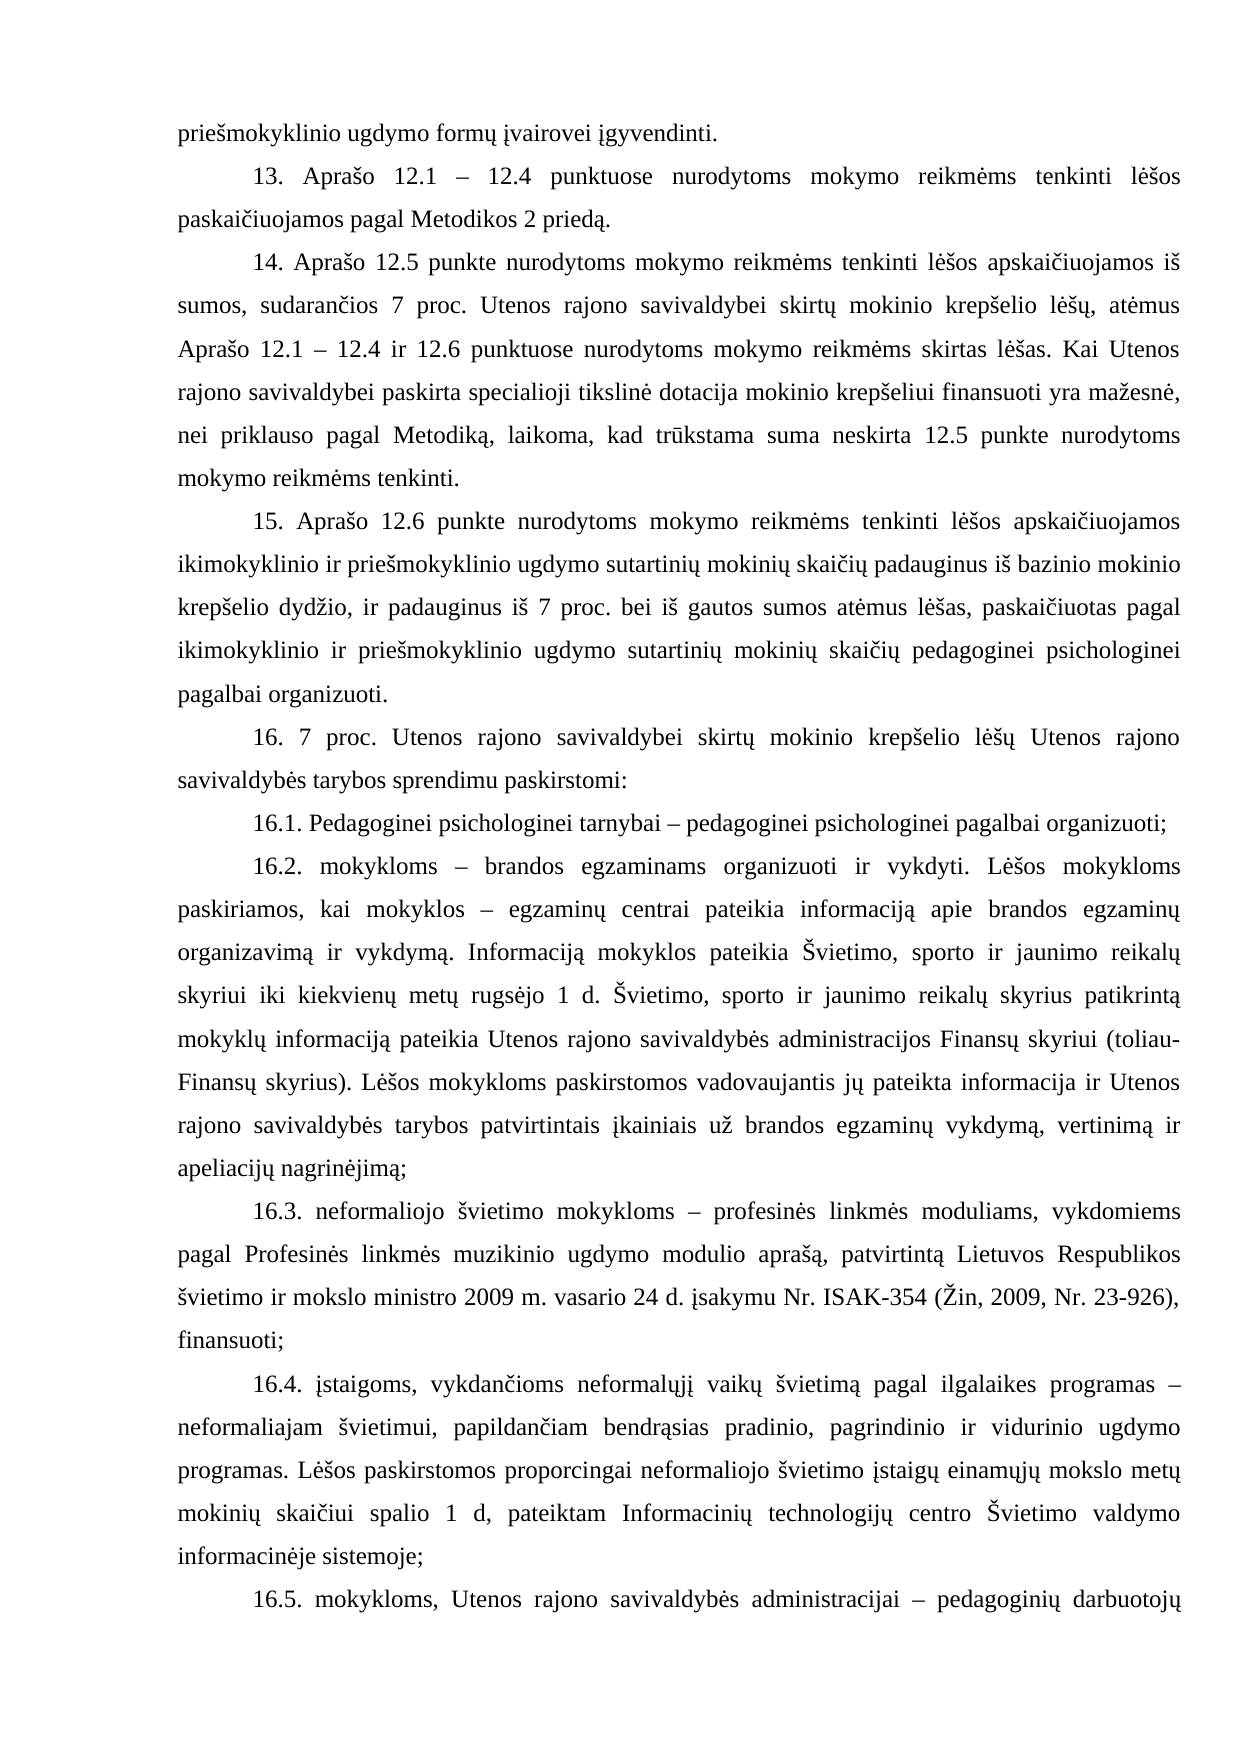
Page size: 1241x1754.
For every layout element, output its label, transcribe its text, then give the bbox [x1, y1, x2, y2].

text 14. Aprašo 12.5 punkte nurodytoms mokymo reikmėms tenkinti lėšos apskaičiuojamos iš sumos, sudarančios 7 proc. Utenos rajono savivaldybei skirtų mokinio krepšelio lėšų, atėmus Aprašo 12.1 – 12.4 ir 12.6 punktuose nurodytoms mokymo reikmėms skirtas lėšas. Kai Utenos rajono savivaldybei paskirta specialioji tikslinė dotacija mokinio krepšeliui finansuoti yra mažesnė, nei priklauso pagal Metodiką, laikoma, kad trūkstama suma neskirta 12.5 punkte nurodytoms mokymo reikmėms tenkinti. [177, 247, 1181, 492]
text 13. Aprašo 12.1 – 12.4 punktuose nurodytoms mokymo reikmėms tenkinti lėšos paskaičiuojamos pagal Metodikos 2 priedą. [177, 161, 1181, 233]
text 15. Aprašo 12.6 punkte nurodytoms mokymo reikmėms tenkinti lėšos apskaičiuojamos ikimokyklinio ir priešmokyklinio ugdymo sutartinių mokinių skaičių padauginus iš bazinio mokinio krepšelio dydžio, ir padauginus iš 7 proc. bei iš gautos sumos atėmus lėšas, paskaičiuotas pagal ikimokyklinio ir priešmokyklinio ugdymo sutartinių mokinių skaičių pedagoginei psichologinei pagalbai organizuoti. [177, 506, 1181, 707]
text priešmokyklinio ugdymo formų įvairovei įgyvendinti. [177, 118, 1181, 147]
text 16.4. įstaigoms, vykdančioms neformalųjį vaikų švietimą pagal ilgalaikes programas – neformaliajam švietimui, papildančiam bendrąsias pradinio, pagrindinio ir vidurinio ugdymo programas. Lėšos paskirstomos proporcingai neformaliojo švietimo įstaigų einamųjų mokslo metų mokinių skaičiui spalio 1 d, pateiktam Informacinių technologijų centro Švietimo valdymo informacinėje sistemoje; [177, 1369, 1181, 1570]
text 16.5. mokykloms, Utenos rajono savivaldybės administracijai – pedagoginių darbuotojų [177, 1584, 1181, 1613]
text 16.3. neformaliojo švietimo mokykloms – profesinės linkmės moduliams, vykdomiems pagal Profesinės linkmės muzikinio ugdymo modulio aprašą, patvirtintą Lietuvos Respublikos švietimo ir mokslo ministro 2009 m. vasario 24 d. įsakymu Nr. ISAK-354 (Žin, 2009, Nr. 23-926), finansuoti; [177, 1196, 1181, 1354]
text 16.2. mokykloms – brandos egzaminams organizuoti ir vykdyti. Lėšos mokykloms paskiriamos, kai mokyklos – egzaminų centrai pateikia informaciją apie brandos egzaminų organizavimą ir vykdymą. Informaciją mokyklos pateikia Švietimo, sporto ir jaunimo reikalų skyriui iki kiekvienų metų rugsėjo 1 d. Švietimo, sporto ir jaunimo reikalų skyrius patikrintą mokyklų informaciją pateikia Utenos rajono savivaldybės administracijos Finansų skyriui (toliau- Finansų skyrius). Lėšos mokykloms paskirstomos vadovaujantis jų pateikta informacija ir Utenos rajono savivaldybės tarybos patvirtintais įkainiais už brandos egzaminų vykdymą, vertinimą ir apeliacijų nagrinėjimą; [177, 851, 1181, 1182]
text 16.1. Pedagoginei psichologinei tarnybai – pedagoginei psichologinei pagalbai organizuoti; [177, 808, 1181, 837]
text 16. 7 proc. Utenos rajono savivaldybei skirtų mokinio krepšelio lėšų Utenos rajono savivaldybės tarybos sprendimu paskirstomi: [177, 722, 1181, 794]
